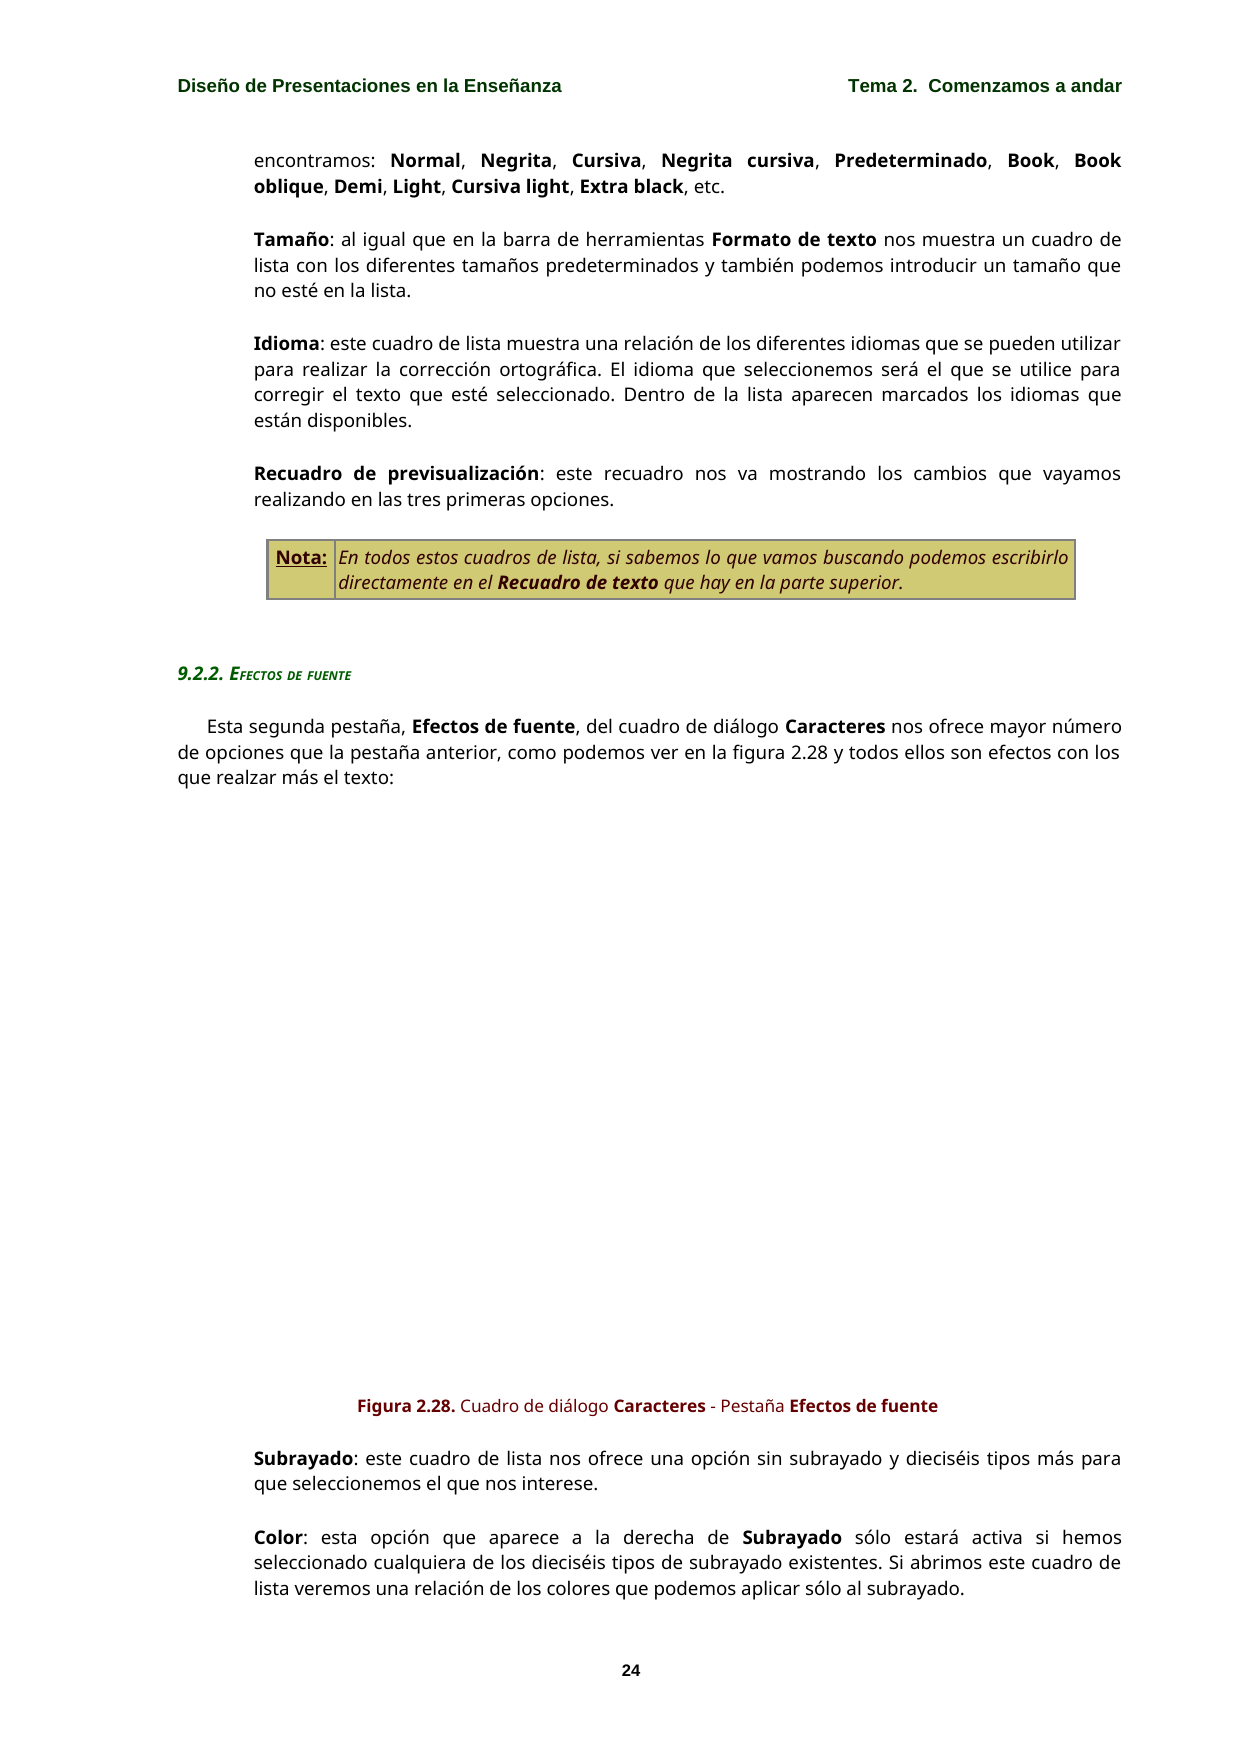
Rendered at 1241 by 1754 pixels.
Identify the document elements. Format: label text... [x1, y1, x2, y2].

table_cell [223, 199, 253, 226]
table_cell [177, 199, 223, 226]
table_header En todos estos cuadros de lista, si sabemos lo que vamos buscando podemos escribirlo directamente en el Recuadro de texto que hay en la parte superior. [336, 541, 1074, 598]
table_cell [177, 1524, 223, 1601]
table_cell [223, 331, 253, 433]
table_cell Tamaño: al igual que en la barra de herramientas Formato de texto nos muestra un cuadro de lista con los diferentes tamaños predeterminados y también podemos introducir un tamaño que no esté en la lista. [254, 226, 1122, 303]
table_cell [223, 226, 253, 303]
table_header 9.2.2. Efectos de fuente [177, 660, 1122, 686]
table_cell [177, 433, 223, 460]
table_cell [177, 1418, 1122, 1445]
table_cell Recuadro de previsualización: este recuadro nos va mostrando los cambios que vayamos realizando en las tres primeras opciones. [254, 460, 1122, 511]
table_cell [223, 511, 253, 539]
table_header Nota: [269, 541, 334, 598]
table_cell Figura 2.28. Cuadro de diálogo Caracteres - Pestaña Efectos de fuente [177, 1394, 1122, 1417]
table_cell [223, 433, 253, 460]
table_cell [223, 303, 253, 331]
table_cell [177, 148, 223, 199]
table_cell encontramos: Normal, Negrita, Cursiva, Negrita cursiva, Predeterminado, Book, Book oblique, Demi, Light, Cursiva light, Extra black, etc. [254, 148, 1122, 199]
table_cell [268, 600, 1074, 605]
table_cell [177, 226, 223, 303]
table_cell [177, 303, 223, 331]
table_cell [177, 1445, 223, 1496]
table_cell [254, 303, 1122, 331]
table_cell [223, 148, 253, 199]
table_cell [177, 511, 223, 539]
table_cell [177, 1496, 223, 1524]
table_cell [223, 1524, 253, 1601]
table_cell Color: esta opción que aparece a la derecha de Subrayado sólo estará activa si hemos seleccionado cualquiera de los dieciséis tipos de subrayado existentes. Si abrimos este cuadro de lista veremos una relación de los colores que podemos aplicar sólo al subrayado. [254, 1524, 1122, 1601]
table_cell [223, 1445, 253, 1496]
table_cell [254, 433, 1122, 460]
table_cell [254, 1496, 1122, 1524]
table_cell [1075, 539, 1122, 605]
table_cell Esta segunda pestaña, Efectos de fuente, del cuadro de diálogo Caracteres nos ofrece mayor número de opciones que la pestaña anterior, como podemos ver en la figura 2.28 y todos ellos son efectos con los que realzar más el texto: [177, 714, 1122, 790]
table_cell [177, 539, 223, 605]
table_cell [223, 539, 267, 605]
table_cell Idioma: este cuadro de lista muestra una relación de los diferentes idiomas que se pueden utilizar para realizar la corrección ortográfica. El idioma que seleccionemos será el que se utilice para corregir el texto que esté seleccionado. Dentro de la lista aparecen marcados los idiomas que están disponibles. [254, 331, 1122, 433]
table_cell [223, 1496, 253, 1524]
table_cell [177, 818, 1122, 1394]
table_cell [254, 511, 1122, 539]
table_cell [177, 331, 223, 433]
table_cell [177, 460, 223, 511]
table_cell [177, 686, 1122, 713]
table_cell [177, 790, 1122, 818]
table_cell Subrayado: este cuadro de lista nos ofrece una opción sin subrayado y dieciséis tipos más para que seleccionemos el que nos interese. [254, 1445, 1122, 1496]
table_cell [254, 199, 1122, 226]
table_cell [223, 460, 253, 511]
